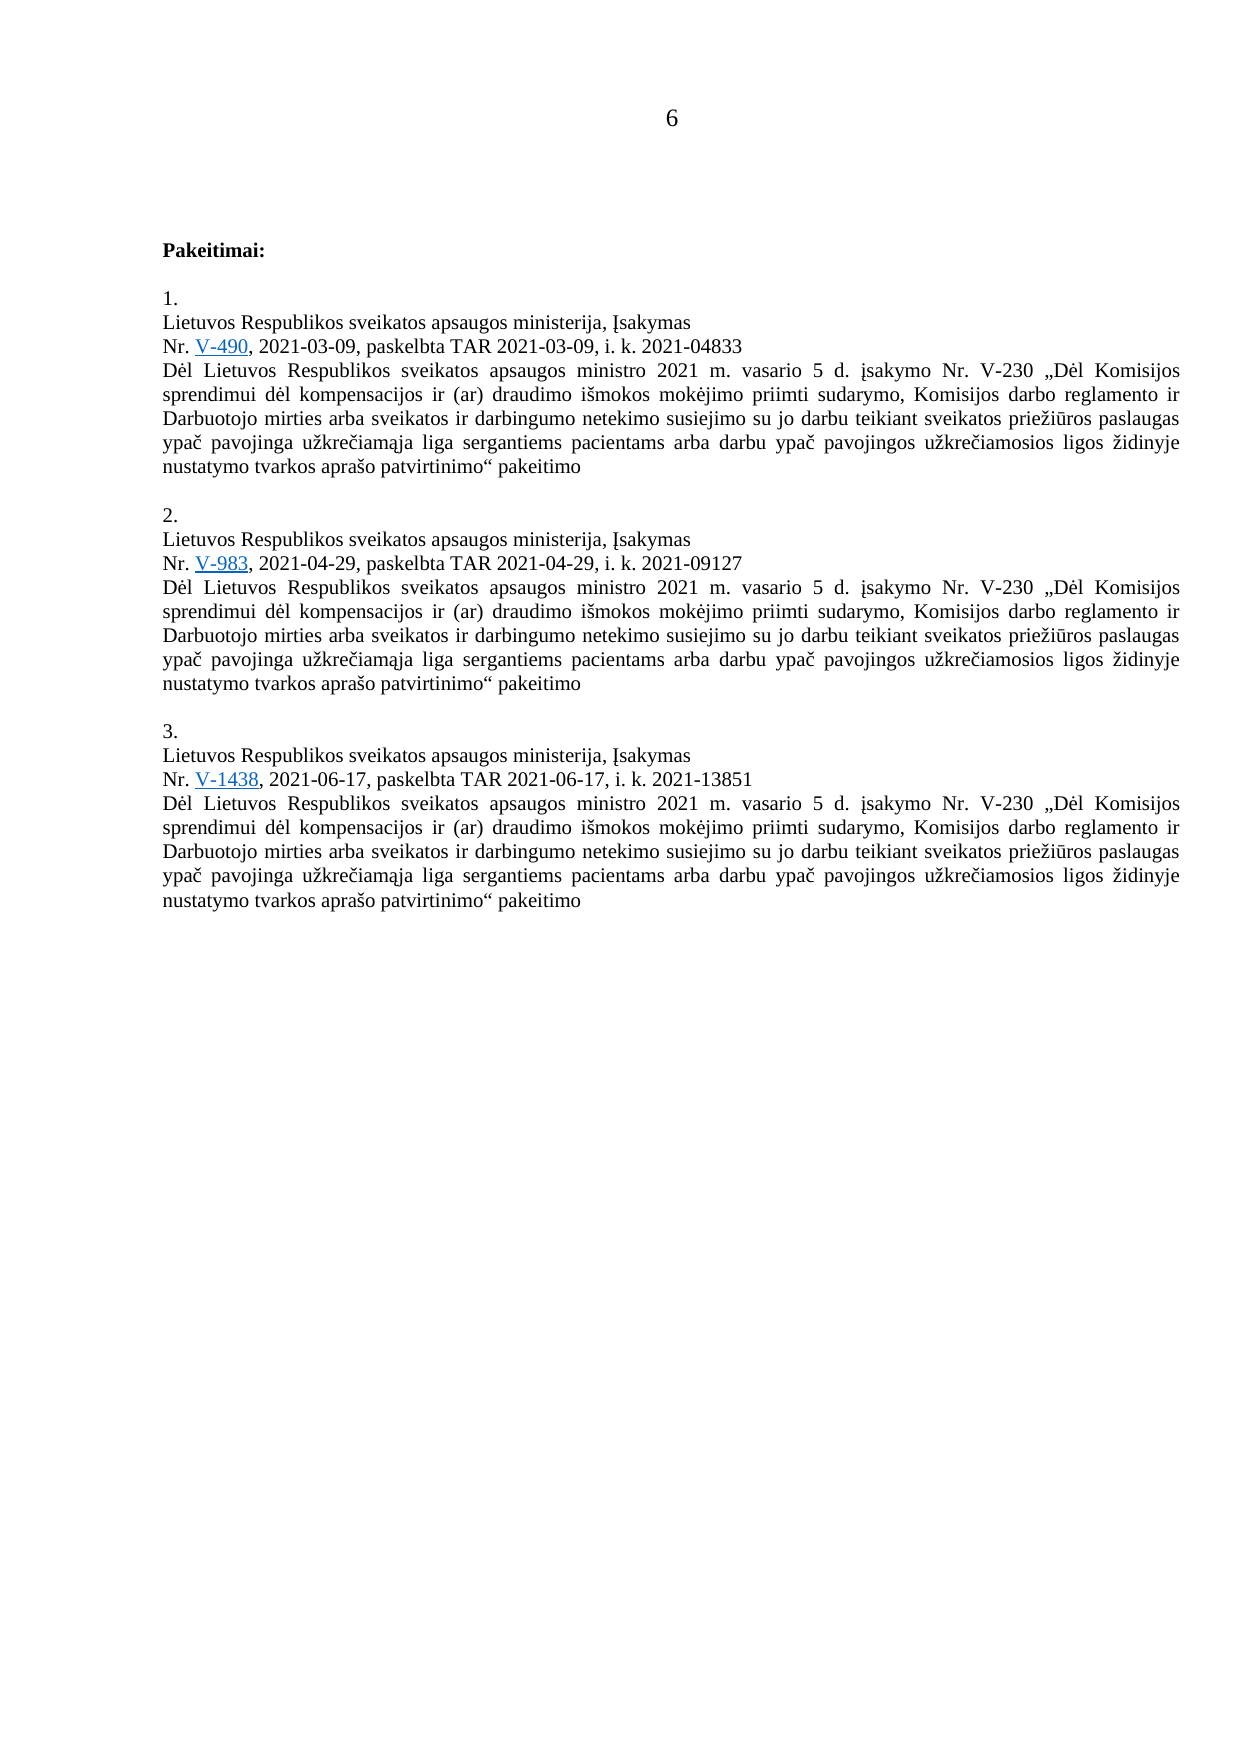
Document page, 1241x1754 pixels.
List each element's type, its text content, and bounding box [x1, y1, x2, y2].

text Lietuvos Respublikos sveikatos apsaugos ministerija, Įsakymas [162, 527, 1181, 551]
text 3. [162, 719, 1181, 743]
text Lietuvos Respublikos sveikatos apsaugos ministerija, Įsakymas [162, 310, 1181, 334]
text Nr. V-490, 2021-03-09, paskelbta TAR 2021-03-09, i. k. 2021-04833 [162, 334, 1181, 358]
text Pakeitimai: [162, 238, 1181, 262]
text Dėl Lietuvos Respublikos sveikatos apsaugos ministro 2021 m. vasario 5 d. įsakymo Nr. V-230 „Dėl Komisijos sprendimui dėl kompensacijos ir (ar) draudimo išmokos mokėjimo priimti sudarymo, Komisijos darbo reglamento ir Darbuotojo mirties arba sveikatos ir darbingumo netekimo susiejimo su jo darbu teikiant sveikatos priežiūros paslaugas ypač pavojinga užkrečiamąja liga sergantiems pacientams arba darbu ypač pavojingos užkrečiamosios ligos židinyje nustatymo tvarkos aprašo patvirtinimo“ pakeitimo [162, 791, 1181, 912]
text Nr. V-983, 2021-04-29, paskelbta TAR 2021-04-29, i. k. 2021-09127 [162, 551, 1181, 575]
text Lietuvos Respublikos sveikatos apsaugos ministerija, Įsakymas [162, 743, 1181, 767]
text 1. [162, 286, 1181, 310]
text Nr. V-1438, 2021-06-17, paskelbta TAR 2021-06-17, i. k. 2021-13851 [162, 767, 1181, 791]
text Dėl Lietuvos Respublikos sveikatos apsaugos ministro 2021 m. vasario 5 d. įsakymo Nr. V-230 „Dėl Komisijos sprendimui dėl kompensacijos ir (ar) draudimo išmokos mokėjimo priimti sudarymo, Komisijos darbo reglamento ir Darbuotojo mirties arba sveikatos ir darbingumo netekimo susiejimo su jo darbu teikiant sveikatos priežiūros paslaugas ypač pavojinga užkrečiamąja liga sergantiems pacientams arba darbu ypač pavojingos užkrečiamosios ligos židinyje nustatymo tvarkos aprašo patvirtinimo“ pakeitimo [162, 358, 1181, 478]
text Dėl Lietuvos Respublikos sveikatos apsaugos ministro 2021 m. vasario 5 d. įsakymo Nr. V-230 „Dėl Komisijos sprendimui dėl kompensacijos ir (ar) draudimo išmokos mokėjimo priimti sudarymo, Komisijos darbo reglamento ir Darbuotojo mirties arba sveikatos ir darbingumo netekimo susiejimo su jo darbu teikiant sveikatos priežiūros paslaugas ypač pavojinga užkrečiamąja liga sergantiems pacientams arba darbu ypač pavojingos užkrečiamosios ligos židinyje nustatymo tvarkos aprašo patvirtinimo“ pakeitimo [162, 575, 1181, 695]
text 2. [162, 502, 1181, 527]
